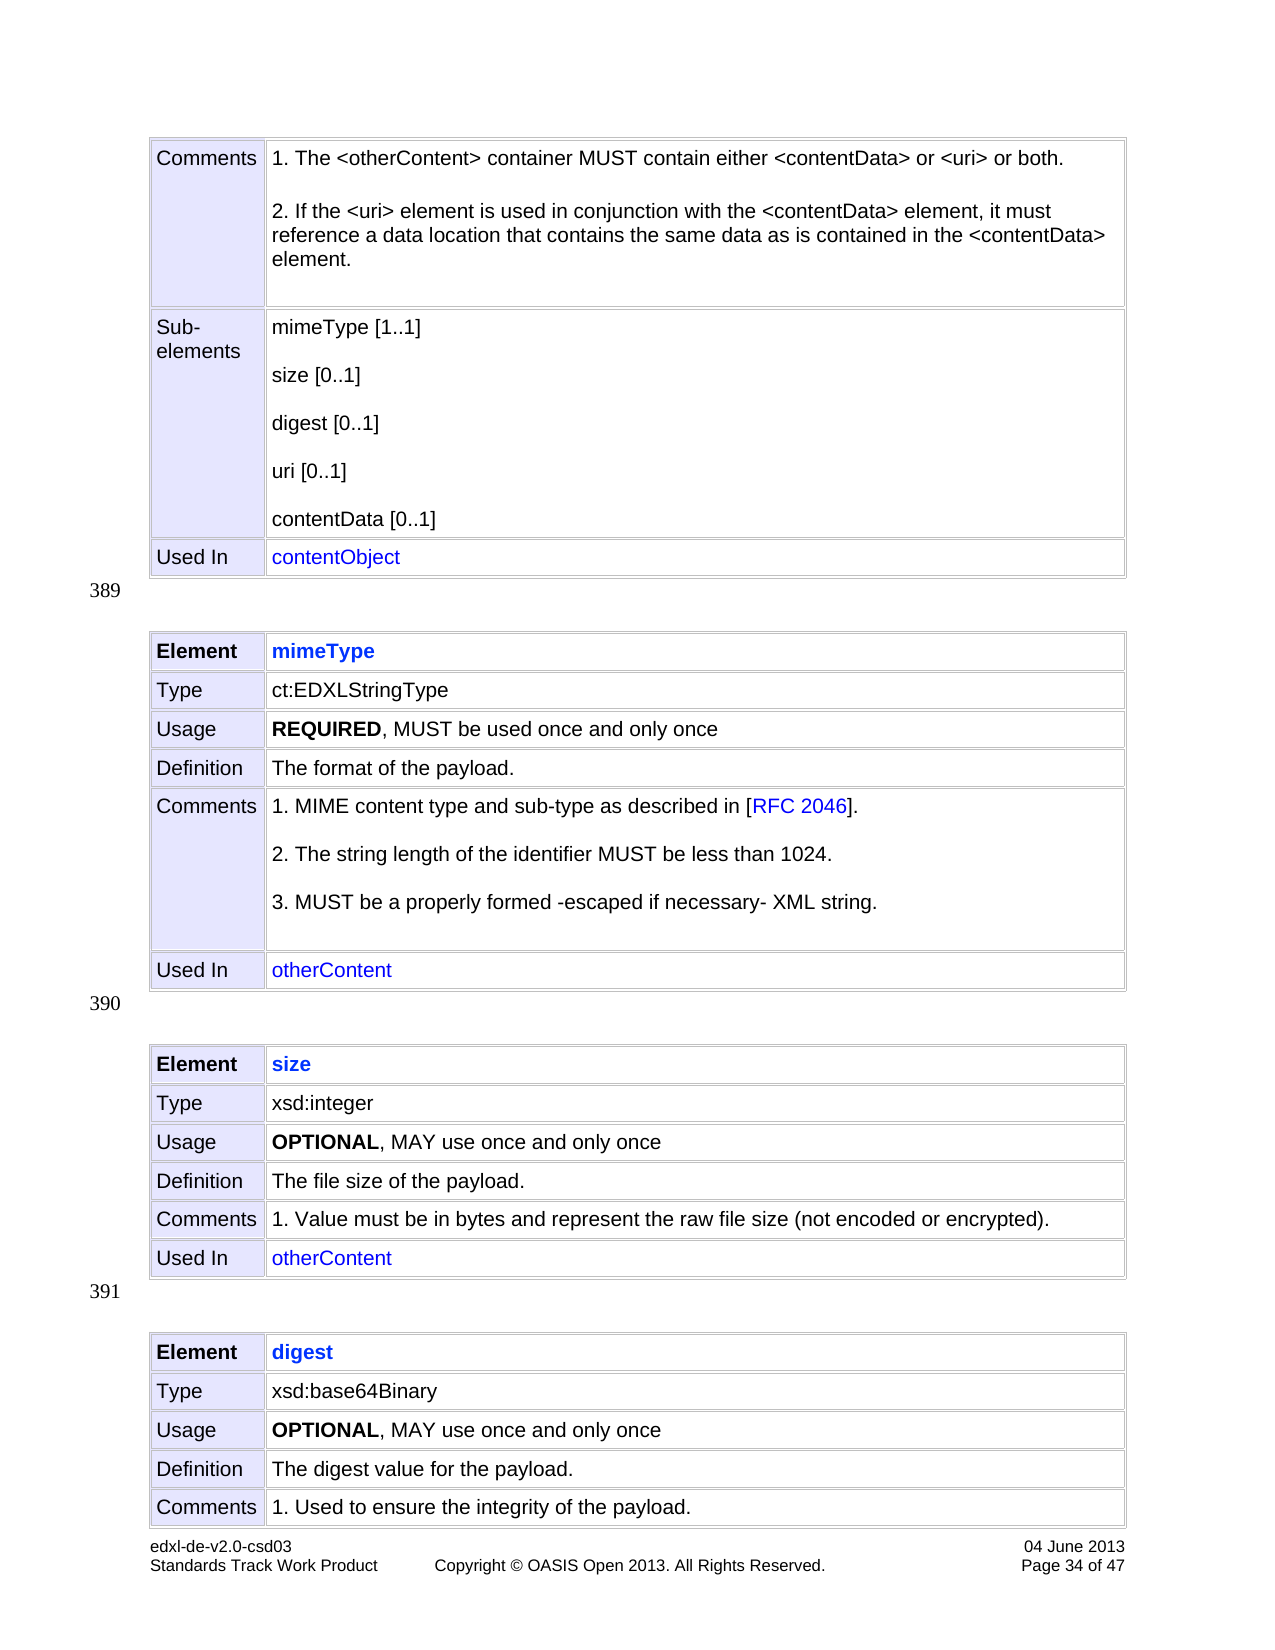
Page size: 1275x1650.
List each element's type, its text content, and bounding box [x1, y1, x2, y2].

table_cell The file size of the payload. [267, 1163, 1124, 1199]
table_cell Sub-elements [152, 310, 264, 537]
table_cell Comments [152, 1202, 264, 1237]
table_header digest [267, 1335, 1124, 1370]
table_cell The digest value for the payload. [267, 1451, 1124, 1487]
table_cell contentObject [267, 540, 1124, 575]
table_cell 1. Used to ensure the integrity of the payload. [267, 1490, 1124, 1525]
table_header Element [152, 634, 264, 669]
table_cell Usage [152, 712, 264, 747]
table_cell ct:EDXLStringType [267, 673, 1124, 708]
table_cell 1. Value must be in bytes and represent the raw file size (not encoded or encrypted). [267, 1202, 1124, 1237]
table_cell Type [152, 673, 264, 708]
table_cell 1. MIME content type and sub-type as described in [RFC 2046]. 2. The string length of the identifier MUST be less than 1024. 3. MUST be a properly formed -escaped if necessary- XML string. [267, 789, 1124, 949]
table_cell Type [152, 1374, 264, 1409]
table_cell Comments [152, 789, 264, 949]
table_cell OPTIONAL, MAY use once and only once [267, 1412, 1124, 1448]
table_cell xsd:base64Binary [267, 1374, 1124, 1409]
table_header size [267, 1047, 1124, 1082]
table_cell Definition [152, 1163, 264, 1199]
table_cell The format of the payload. [267, 750, 1124, 786]
table_cell Comments [152, 1490, 264, 1525]
table_cell Usage [152, 1412, 264, 1448]
table_cell otherContent [267, 1241, 1124, 1276]
table_cell Comments [152, 141, 264, 306]
table_cell otherContent [267, 953, 1124, 988]
table_cell Used In [152, 953, 264, 988]
table_cell Definition [152, 750, 264, 786]
table_cell mimeType [1..1] size [0..1] digest [0..1] uri [0..1] contentData [0..1] [267, 310, 1124, 537]
table_header Element [152, 1047, 264, 1082]
table_cell 1. The <otherContent> container MUST contain either <contentData> or <uri> or both. 2. If the <uri> element is used in conjunction with the <contentData> element, it must reference a data location that contains the same data as is contained in the <contentData> element. [267, 141, 1124, 306]
table_cell xsd:integer [267, 1086, 1124, 1121]
table_cell Type [152, 1086, 264, 1121]
table_cell Used In [152, 540, 264, 575]
table_cell OPTIONAL, MAY use once and only once [267, 1125, 1124, 1160]
table_cell Usage [152, 1125, 264, 1160]
table_cell Definition [152, 1451, 264, 1487]
table_header Element [152, 1335, 264, 1370]
table_cell Used In [152, 1241, 264, 1276]
table_cell REQUIRED, MUST be used once and only once [267, 712, 1124, 747]
table_header mimeType [267, 634, 1124, 669]
